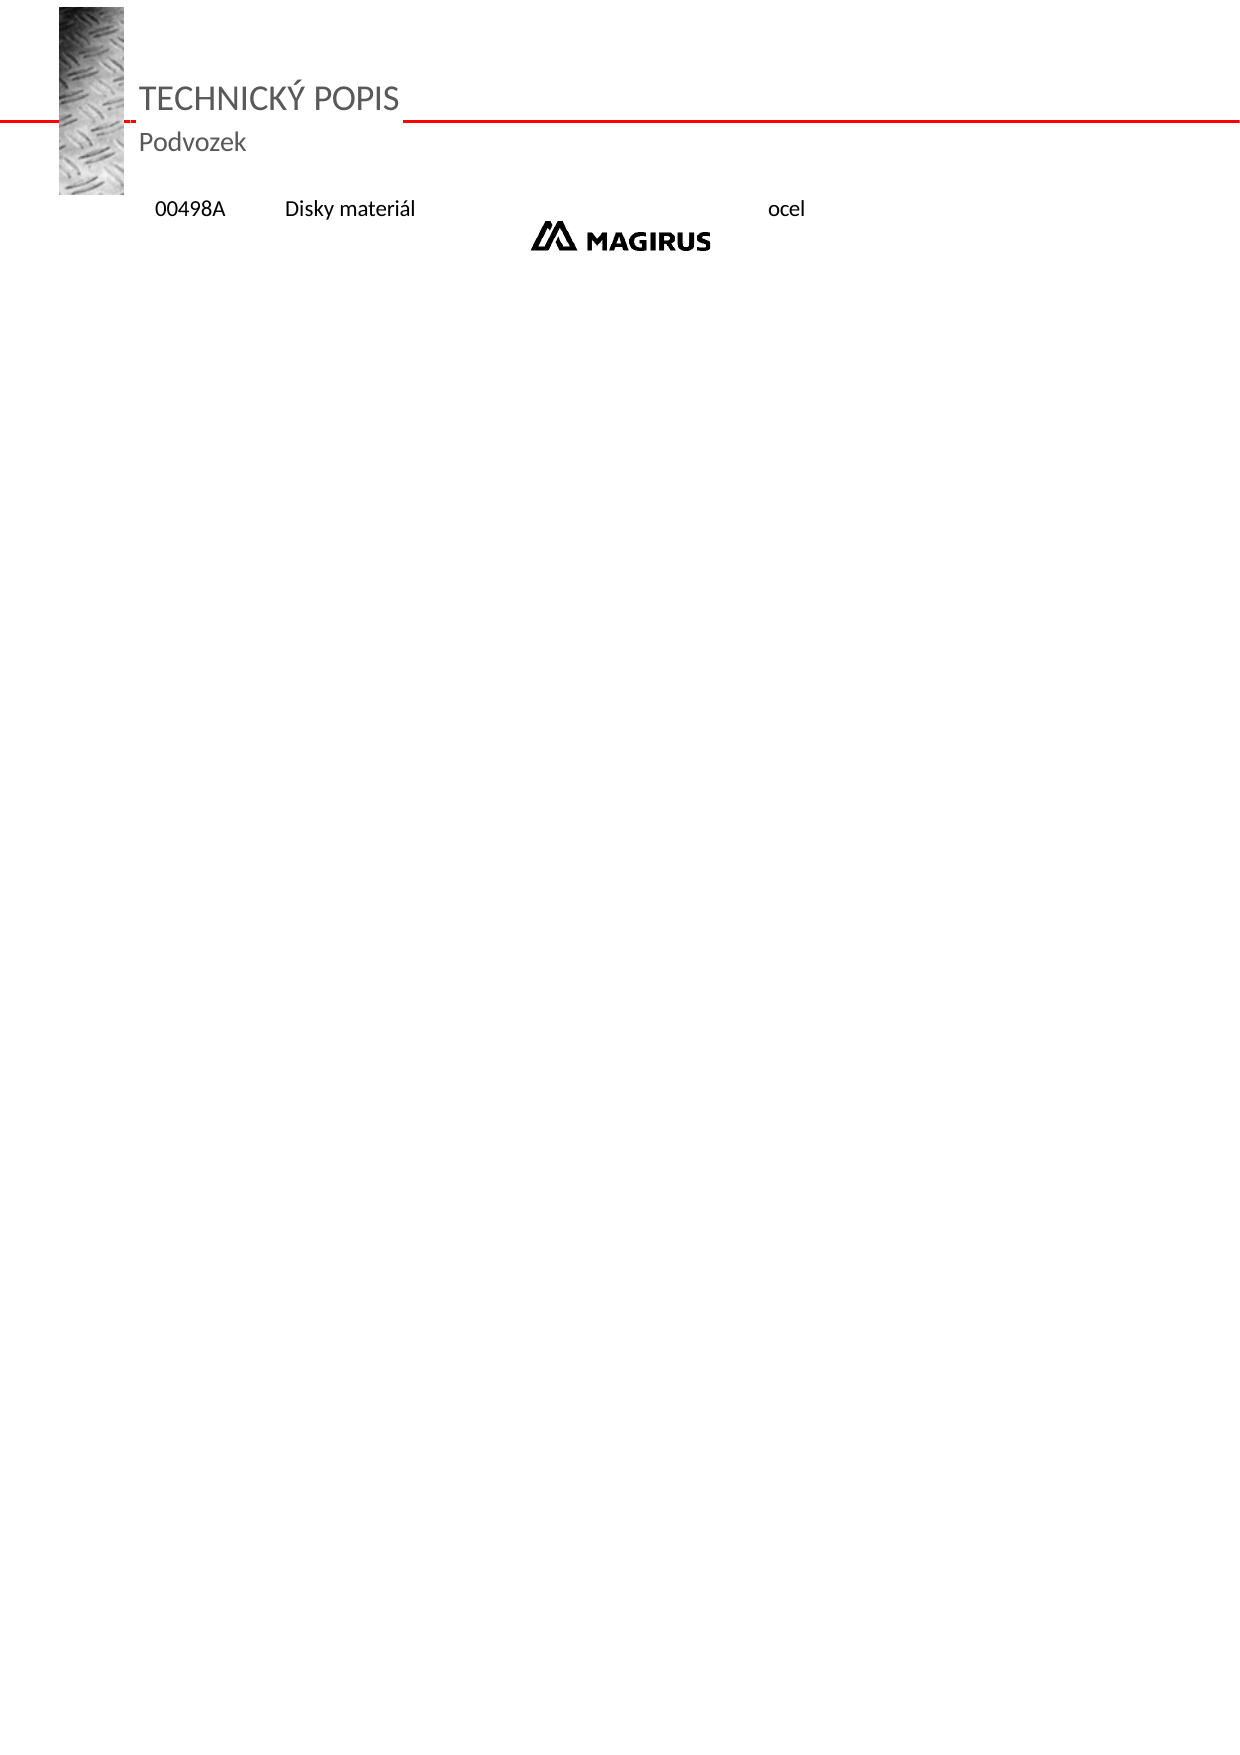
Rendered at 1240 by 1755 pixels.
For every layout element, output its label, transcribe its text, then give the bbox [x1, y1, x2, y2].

text 00498A Disky materiál ocel [155, 194, 1239, 222]
